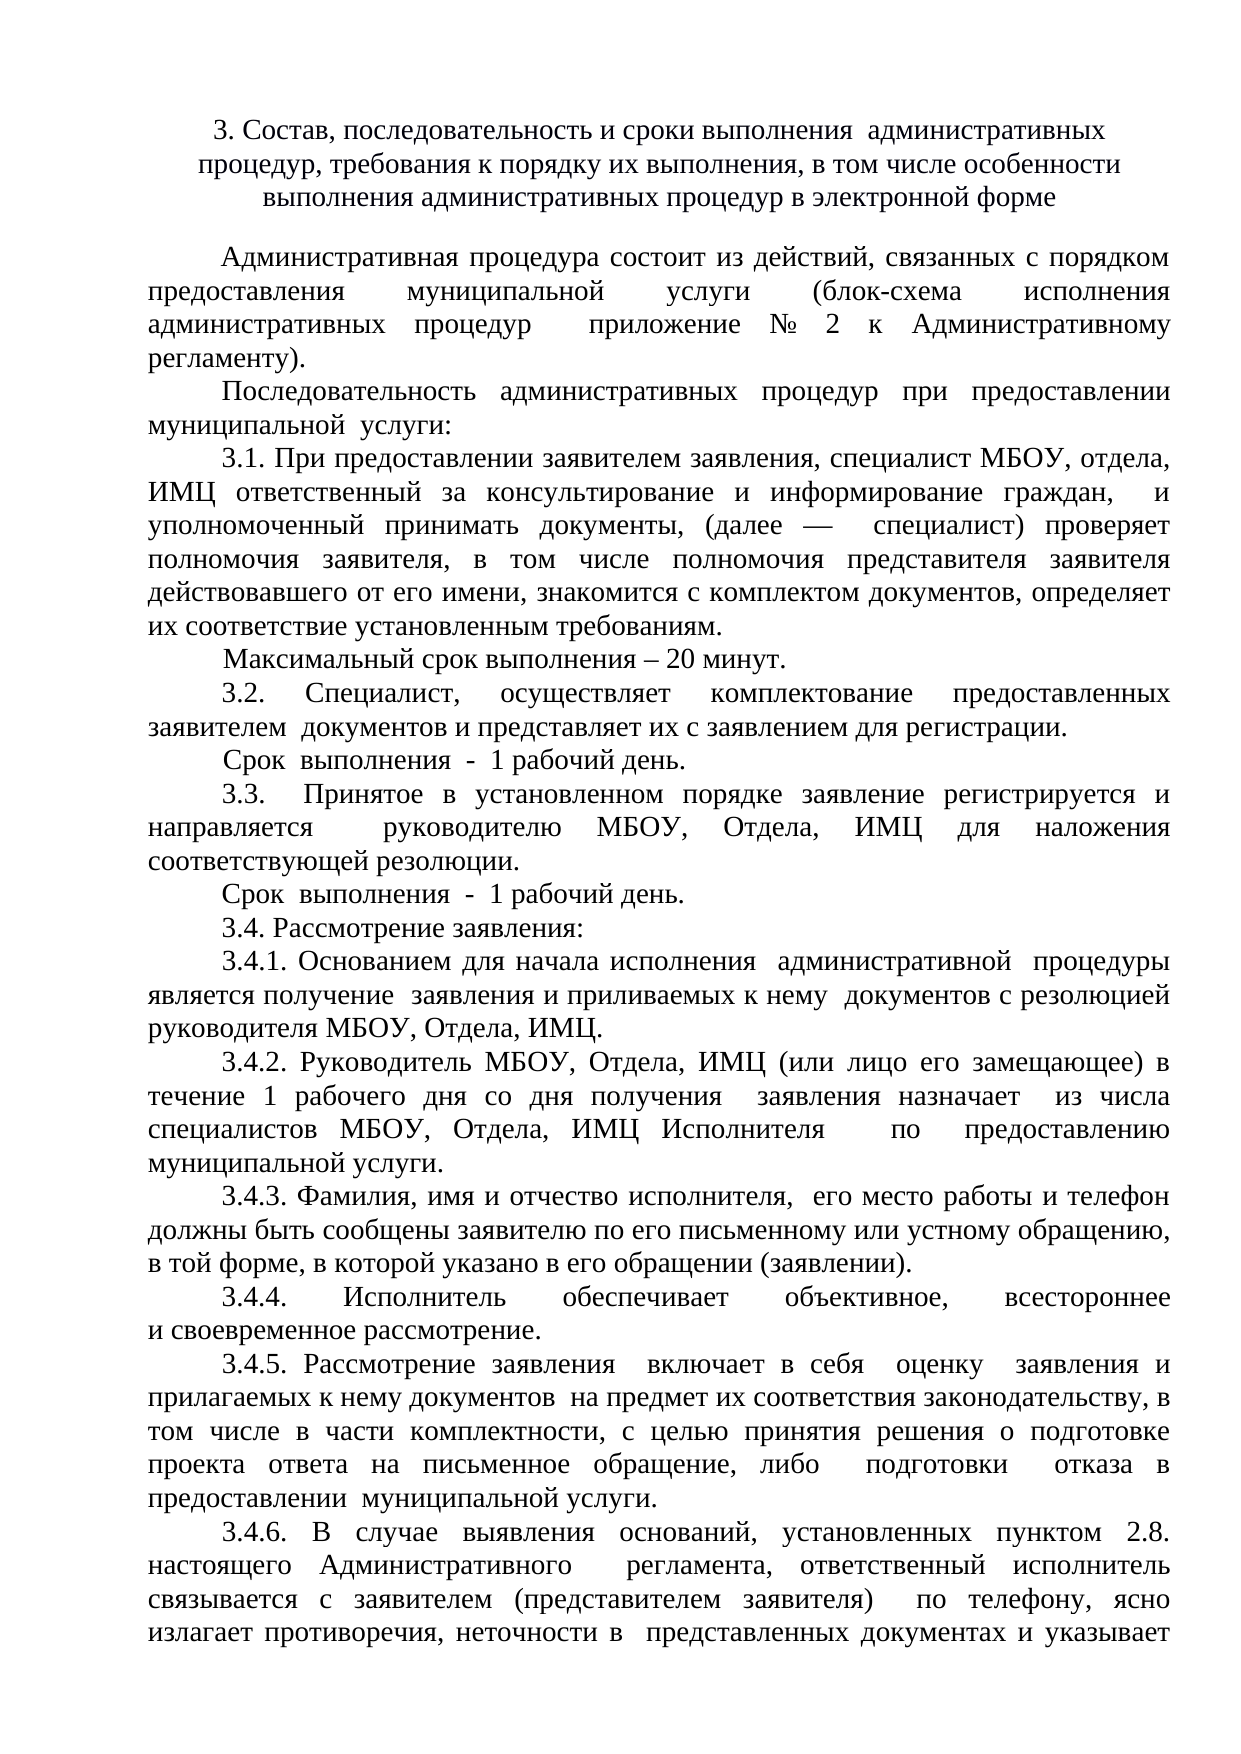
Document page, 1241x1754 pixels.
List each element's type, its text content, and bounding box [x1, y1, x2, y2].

text Срок выполнения - 1 рабочий день. [148, 742, 1171, 776]
text 3. Состав, последовательность и сроки выполнения административных процедур, требования к порядку их выполнения, в том числе особенности выполнения административных процедур в электронной форме [148, 112, 1171, 213]
text 3.3. Принятое в установленном порядке заявление регистрируется и направляется руководителю МБОУ, Отдела, ИМЦ для наложения соответствующей резолюции. [148, 776, 1171, 876]
text 3.2. Специалист, осуществляет комплектование предоставленных заявителем документов и представляет их с заявлением для регистрации. [148, 675, 1171, 742]
text Последовательность административных процедур при предоставлении муниципальной услуги: [148, 373, 1171, 440]
text 3.1. При предоставлении заявителем заявления, специалист МБОУ, отдела, ИМЦ ответственный за консультирование и информирование граждан, и уполномоченный принимать документы, (далее — специалист) проверяет полномочия заявителя, в том числе полномочия представителя заявителя действовавшего от его имени, знакомится с комплектом документов, определяет их соответствие установленным требованиям. [148, 440, 1171, 642]
text 3.4.4. Исполнитель обеспечивает объективное, всестороннее и своевременное рассмотрение. [148, 1279, 1171, 1346]
text Срок выполнения - 1 рабочий день. [148, 876, 1171, 910]
text 3.4. Рассмотрение заявления: [148, 910, 1171, 943]
text 3.4.6. В случае выявления оснований, установленных пунктом 2.8. настоящего Административного регламента, ответственный исполнитель связывается с заявителем (представителем заявителя) по телефону, ясно излагает противоречия, неточности в представленных документах и указывает [148, 1514, 1171, 1648]
text 3.4.5. Рассмотрение заявления включает в себя оценку заявления и прилагаемых к нему документов на предмет их соответствия законодательству, в том числе в части комплектности, с целью принятия решения о подготовке проекта ответа на письменное обращение, либо подготовки отказа в предоставлении муниципальной услуги. [148, 1346, 1171, 1514]
text 3.4.1. Основанием для начала исполнения административной процедуры является получение заявления и приливаемых к нему документов с резолюцией руководителя МБОУ, Отдела, ИМЦ. [148, 943, 1171, 1044]
text Административная процедура состоит из действий, связанных с порядком предоставления муниципальной услуги (блок-схема исполнения административных процедур приложение № 2 к Административному регламенту). [148, 239, 1171, 373]
text Максимальный срок выполнения – 20 минут. [148, 642, 1171, 675]
text 3.4.2. Руководитель МБОУ, Отдела, ИМЦ (или лицо его замещающее) в течение 1 рабочего дня со дня получения заявления назначает из числа специалистов МБОУ, Отдела, ИМЦ Исполнителя по предоставлению муниципальной услуги. [148, 1044, 1171, 1178]
text 3.4.3. Фамилия, имя и отчество исполнителя, его место работы и телефон должны быть сообщены заявителю по его письменному или устному обращению, в той форме, в которой указано в его обращении (заявлении). [148, 1178, 1171, 1279]
